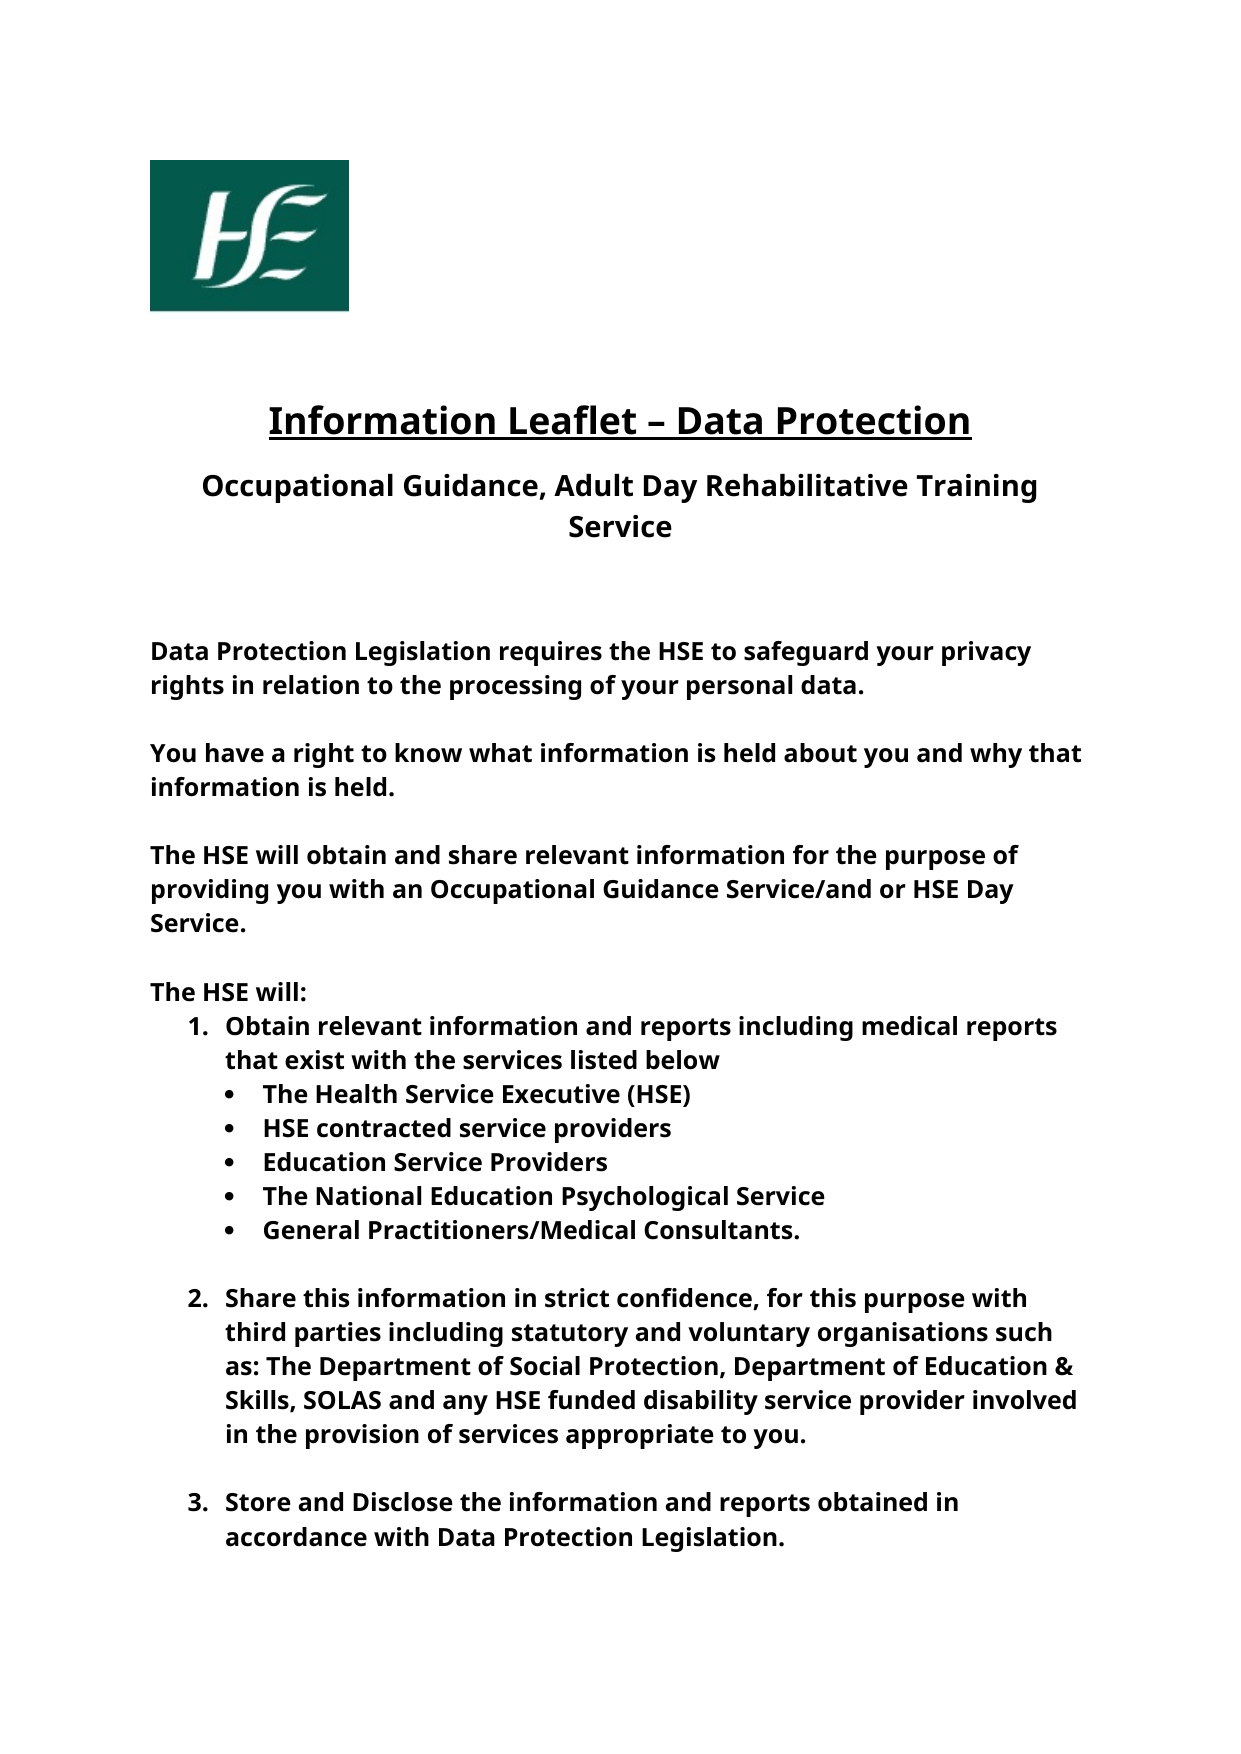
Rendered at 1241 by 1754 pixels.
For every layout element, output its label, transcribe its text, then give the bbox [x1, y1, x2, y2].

list The National Education Psychological Service [225, 1178, 1090, 1213]
list HSE contracted service providers [225, 1110, 1090, 1144]
text The HSE will obtain and share relevant information for the purpose of providing you with an Occupational Guidance Service/and or HSE Day Service. [150, 838, 1090, 940]
list The Health Service Executive (HSE) [225, 1076, 1090, 1110]
text You have a right to know what information is held about you and why that information is held. [150, 736, 1090, 804]
text The HSE will: [150, 974, 1090, 1008]
list Share this information in strict confidence, for this purpose with third parties including statutory and voluntary organisations such as: The Department of Social Protection, Department of Education & Skills, SOLAS and any HSE funded disability service provider involved in the provision of services appropriate to you. [187, 1281, 1090, 1451]
list Education Service Providers [225, 1144, 1090, 1178]
text Data Protection Legislation requires the HSE to safeguard your privacy rights in relation to the processing of your personal data. [150, 633, 1090, 702]
list General Practitioners/Medical Consultants. [225, 1213, 1090, 1247]
text Information Leaflet – Data Protection [150, 394, 1090, 445]
list Obtain relevant information and reports including medical reports that exist with the services listed below [187, 1008, 1090, 1076]
list Store and Disclose the information and reports obtained in accordance with Data Protection Legislation. [187, 1485, 1090, 1553]
text Occupational Guidance, Adult Day Rehabilitative Training Service [150, 465, 1090, 546]
